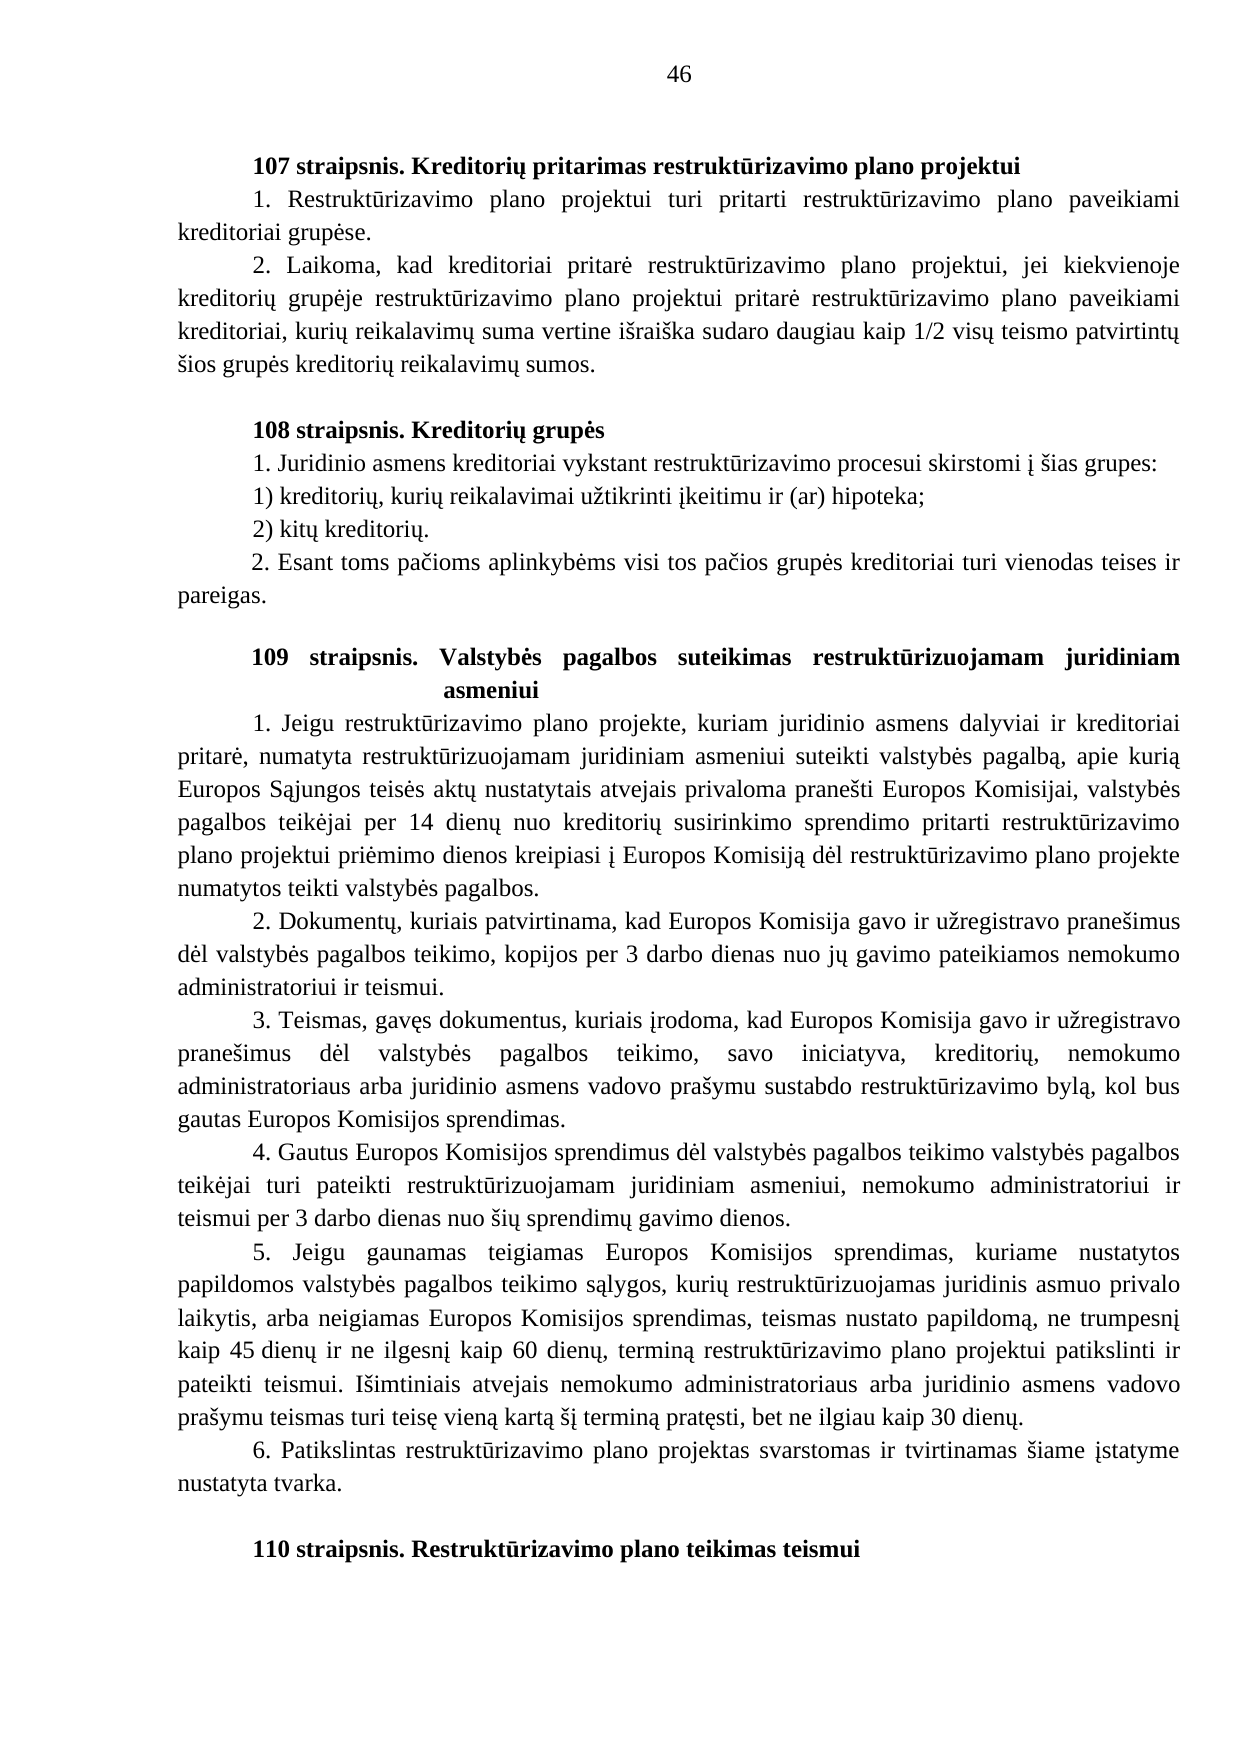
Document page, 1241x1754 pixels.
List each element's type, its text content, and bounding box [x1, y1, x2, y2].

text 1) kreditorių, kurių reikalavimai užtikrinti įkeitimu ir (ar) hipoteka; [177, 481, 1181, 510]
text 6. Patikslintas restruktūrizavimo plano projektas svarstomas ir tvirtinamas šiame įstatyme nustatyta tvarka. [177, 1435, 1180, 1496]
text 1. Jeigu restruktūrizavimo plano projekte, kuriam juridinio asmens dalyviai ir kreditoriai pritarė, numatyta restruktūrizuojamam juridiniam asmeniui suteikti valstybės pagalbą, apie kurią Europos Sąjungos teisės aktų nustatytais atvejais privaloma pranešti Europos Komisijai, valstybės pagalbos teikėjai per 14 dienų nuo kreditorių susirinkimo sprendimo pritarti restruktūrizavimo plano projektui priėmimo dienos kreipiasi į Europos Komisiją dėl restruktūrizavimo plano projekte numatytos teikti valstybės pagalbos. [177, 708, 1181, 902]
text 109 straipsnis. Valstybės pagalbos suteikimas restruktūrizuojamam juridiniam asmeniui [251, 642, 1181, 704]
text 5. Jeigu gaunamas teigiamas Europos Komisijos sprendimas, kuriame nustatytos papildomos valstybės pagalbos teikimo sąlygos, kurių restruktūrizuojamas juridinis asmuo privalo laikytis, arba neigiamas Europos Komisijos sprendimas, teismas nustato papildomą, ne trumpesnį kaip 45 dienų ir ne ilgesnį kaip 60 dienų, terminą restruktūrizavimo plano projektui patikslinti ir pateikti teismui. Išimtiniais atvejais nemokumo administratoriaus arba juridinio asmens vadovo prašymu teismas turi teisę vieną kartą šį terminą pratęsti, bet ne ilgiau kaip 30 dienų. [177, 1237, 1181, 1430]
text 1. Restruktūrizavimo plano projektui turi pritarti restruktūrizavimo plano paveikiami kreditoriai grupėse. [177, 184, 1181, 246]
text 4. Gautus Europos Komisijos sprendimus dėl valstybės pagalbos teikimo valstybės pagalbos teikėjai turi pateikti restruktūrizuojamam juridiniam asmeniui, nemokumo administratoriui ir teismui per 3 darbo dienas nuo šių sprendimų gavimo dienos. [177, 1137, 1181, 1232]
text 1. Juridinio asmens kreditoriai vykstant restruktūrizavimo procesui skirstomi į šias grupes: [177, 448, 1181, 477]
text 3. Teismas, gavęs dokumentus, kuriais įrodoma, kad Europos Komisija gavo ir užregistravo pranešimus dėl valstybės pagalbos teikimo, savo iniciatyva, kreditorių, nemokumo administratoriaus arba juridinio asmens vadovo prašymu sustabdo restruktūrizavimo bylą, kol bus gautas Europos Komisijos sprendimas. [177, 1005, 1181, 1133]
text 107 straipsnis. Kreditorių pritarimas restruktūrizavimo plano projektui [177, 151, 1181, 180]
text 2. Laikoma, kad kreditoriai pritarė restruktūrizavimo plano projektui, jei kiekvienoje kreditorių grupėje restruktūrizavimo plano projektui pritarė restruktūrizavimo plano paveikiami kreditoriai, kurių reikalavimų suma vertine išraiška sudaro daugiau kaip 1/2 visų teismo patvirtintų šios grupės kreditorių reikalavimų sumos. [177, 250, 1181, 378]
text 2) kitų kreditorių. [177, 514, 1181, 543]
text 2. Dokumentų, kuriais patvirtinama, kad Europos Komisija gavo ir užregistravo pranešimus dėl valstybės pagalbos teikimo, kopijos per 3 darbo dienas nuo jų gavimo pateikiamos nemokumo administratoriui ir teismui. [177, 906, 1181, 1001]
text 110 straipsnis. Restruktūrizavimo plano teikimas teismui [177, 1534, 1180, 1562]
text 2. Esant toms pačioms aplinkybėms visi tos pačios grupės kreditoriai turi vienodas teises ir pareigas. [177, 547, 1181, 609]
text 108 straipsnis. Kreditorių grupės [177, 415, 1181, 444]
